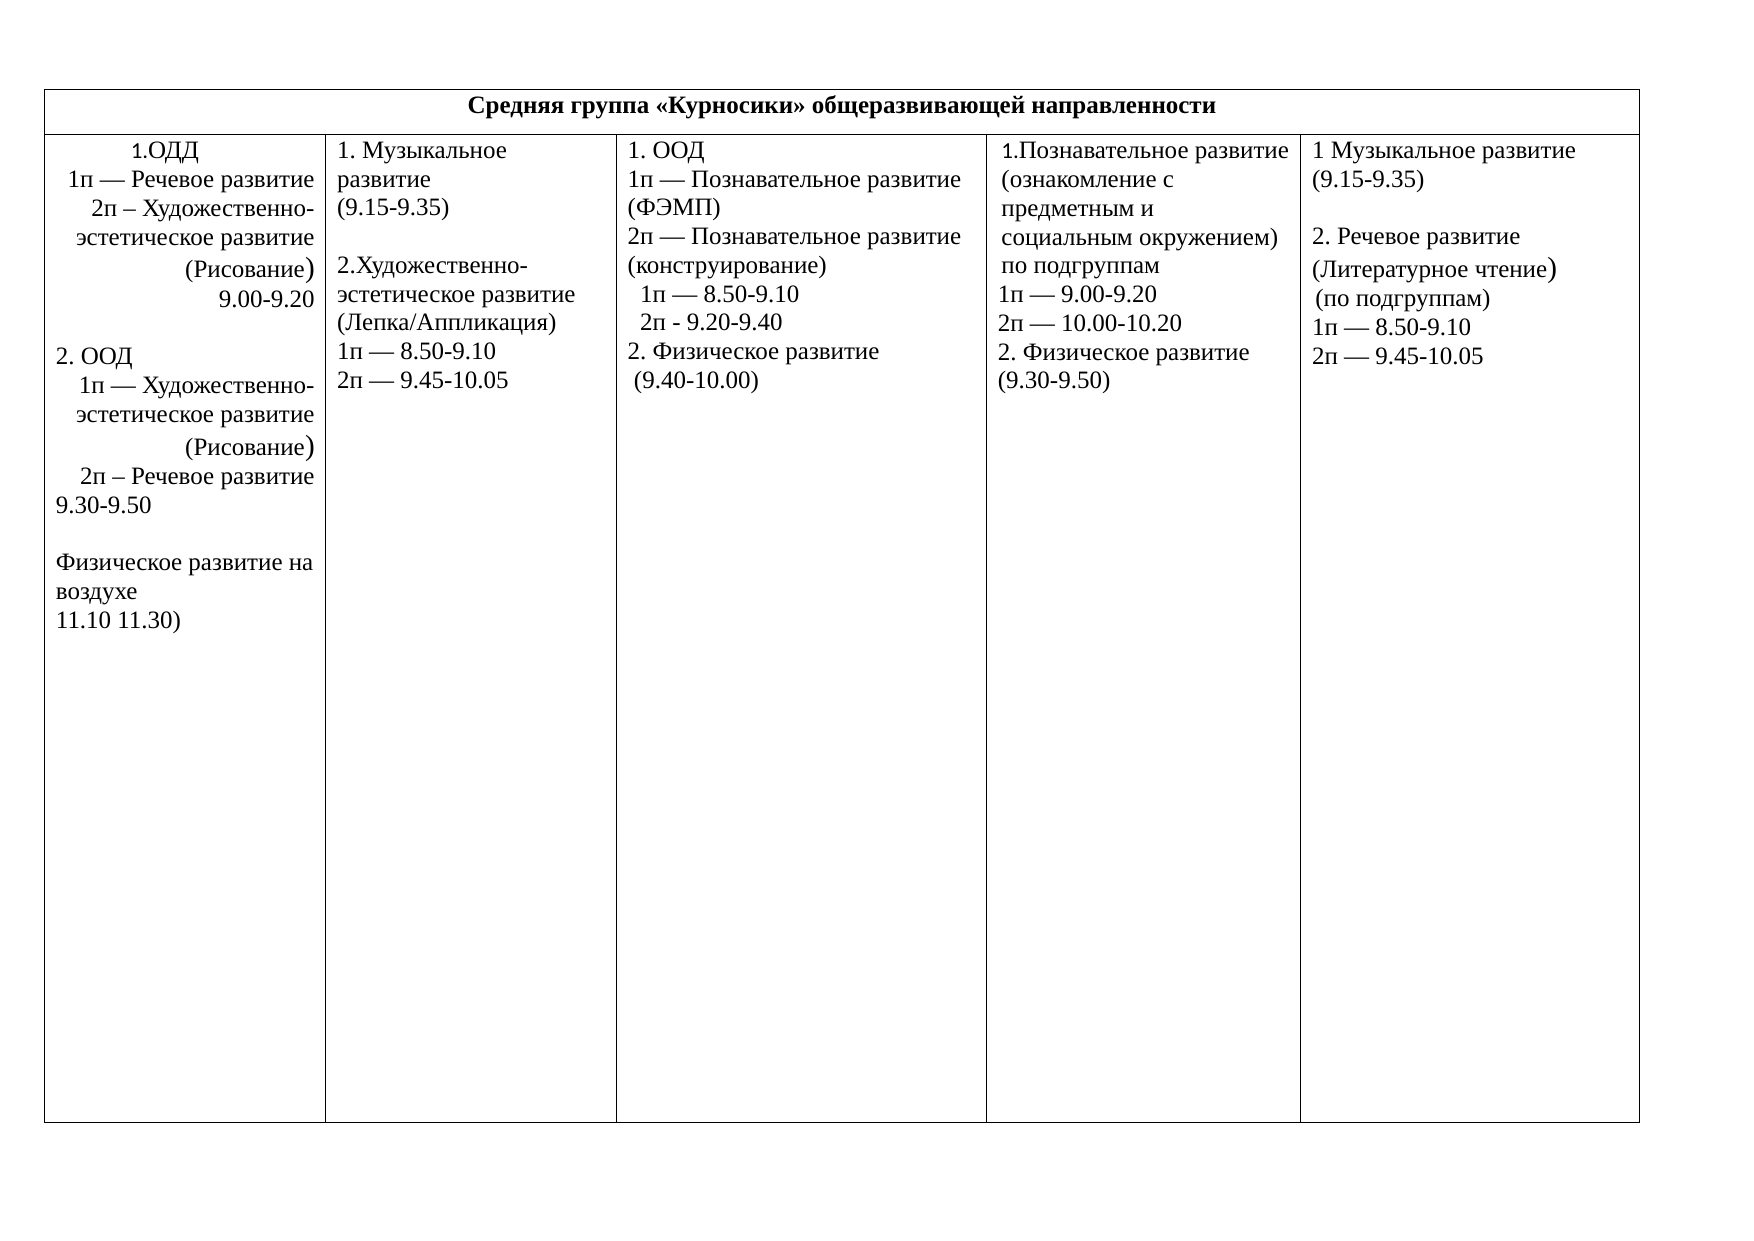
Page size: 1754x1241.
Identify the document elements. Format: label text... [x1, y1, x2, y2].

table_cell 1. Музыкальное развитие (9.15-9.35) 2.Художественно-эстетическое развитие (Лепка/Аппликация) 1п — 8.50-9.10 2п — 9.45-10.05 [326, 135, 616, 1122]
table_cell Средняя группа «Курносики» общеразвивающей направленности [45, 90, 1639, 134]
table_cell 1. ООД 1п — Познавательное развитие (ФЭМП) 2п — Познавательное развитие (конструирование) 1п — 8.50-9.10 2п - 9.20-9.40 2. Физическое развитие (9.40-10.00) [617, 135, 986, 1122]
table_cell Познавательное развитие (ознакомление с предметным и социальным окружением) по подгруппам 1п — 9.00-9.20 2п — 10.00-10.20 2. Физическое развитие (9.30-9.50) [987, 135, 1300, 1122]
table_cell 1 Музыкальное развитие (9.15-9.35) 2. Речевое развитие (Литературное чтение) (по подгруппам) 1п — 8.50-9.10 2п — 9.45-10.05 [1301, 135, 1639, 1122]
table_cell ОДД 1п — Речевое развитие 2п – Художественно-эстетическое развитие (Рисование) 9.00-9.20 2. ООД 1п — Художественно-эстетическое развитие (Рисование) 2п – Речевое развитие 9.30-9.50 Физическое развитие на воздухе 11.10 11.30) [45, 135, 325, 1122]
